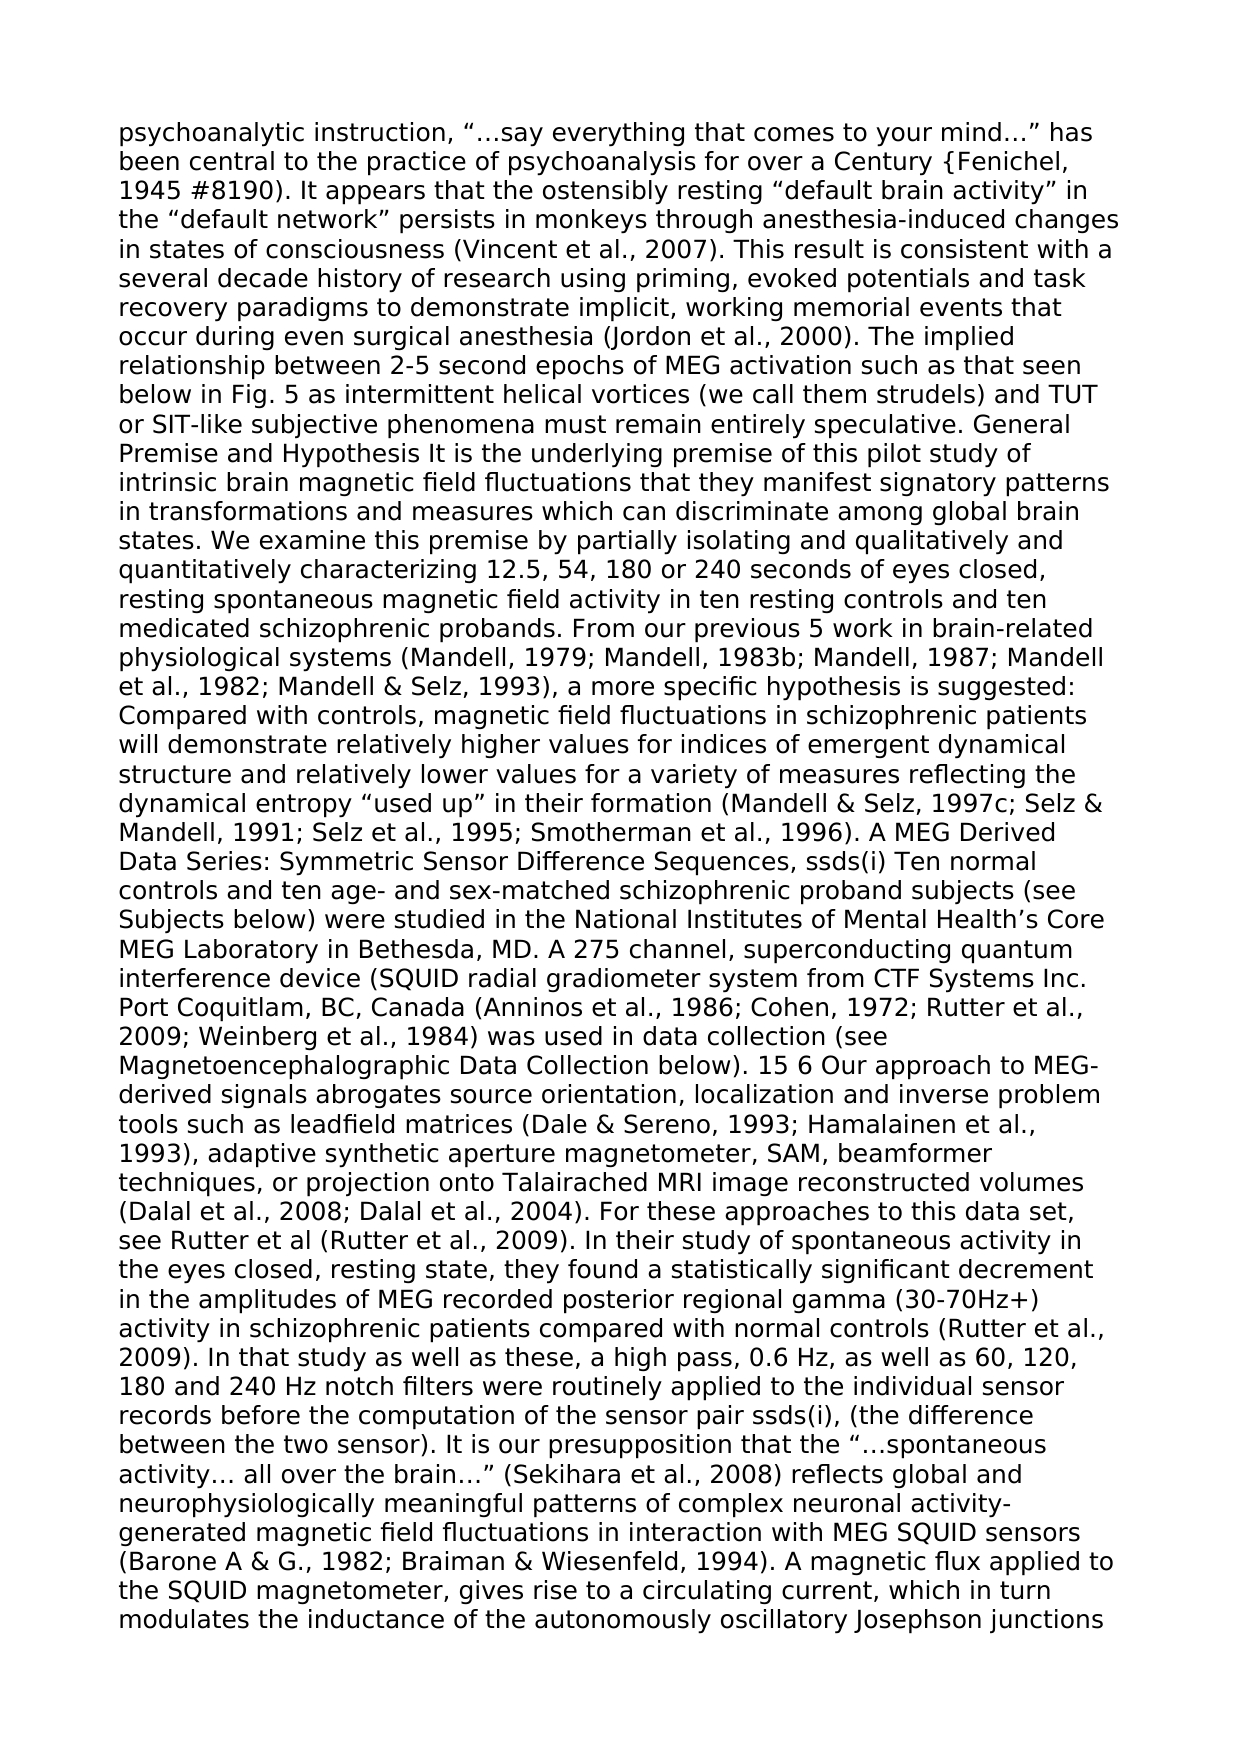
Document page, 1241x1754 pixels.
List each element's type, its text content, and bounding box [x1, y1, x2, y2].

text psychoanalytic instruction, “…say everything that comes to your mind…” has been central to the practice of psychoanalysis for over a Century {Fenichel, 1945 #8190). It appears that the ostensibly resting “default brain activity” in the “default network” persists in monkeys through anesthesia-induced changes in states of consciousness (Vincent et al., 2007). This result is consistent with a several decade history of research using priming, evoked potentials and task recovery paradigms to demonstrate implicit, working memorial events that occur during even surgical anesthesia (Jordon et al., 2000). The implied relationship between 2-5 second epochs of MEG activation such as that seen below in Fig. 5 as intermittent helical vortices (we call them strudels) and TUT or SIT-like subjective phenomena must remain entirely speculative. General Premise and Hypothesis It is the underlying premise of this pilot study of intrinsic brain magnetic field fluctuations that they manifest signatory patterns in transformations and measures which can discriminate among global brain states. We examine this premise by partially isolating and qualitatively and quantitatively characterizing 12.5, 54, 180 or 240 seconds of eyes closed, resting spontaneous magnetic field activity in ten resting controls and ten medicated schizophrenic probands. From our previous 5 work in brain-related physiological systems (Mandell, 1979; Mandell, 1983b; Mandell, 1987; Mandell et al., 1982; Mandell & Selz, 1993), a more specific hypothesis is suggested: Compared with controls, magnetic field fluctuations in schizophrenic patients will demonstrate relatively higher values for indices of emergent dynamical structure and relatively lower values for a variety of measures reflecting the dynamical entropy “used up” in their formation (Mandell & Selz, 1997c; Selz & Mandell, 1991; Selz et al., 1995; Smotherman et al., 1996). A MEG Derived Data Series: Symmetric Sensor Difference Sequences, ssds(i) Ten normal controls and ten age- and sex-matched schizophrenic proband subjects (see Subjects below) were studied in the National Institutes of Mental Health’s Core MEG Laboratory in Bethesda, MD. A 275 channel, superconducting quantum interference device (SQUID radial gradiometer system from CTF Systems Inc. Port Coquitlam, BC, Canada (Anninos et al., 1986; Cohen, 1972; Rutter et al., 2009; Weinberg et al., 1984) was used in data collection (see Magnetoencephalographic Data Collection below). 15 6 Our approach to MEG-derived signals abrogates source orientation, localization and inverse problem tools such as leadfield matrices (Dale & Sereno, 1993; Hamalainen et al., 1993), adaptive synthetic aperture magnetometer, SAM, beamformer techniques, or projection onto Talairached MRI image reconstructed volumes (Dalal et al., 2008; Dalal et al., 2004). For these approaches to this data set, see Rutter et al (Rutter et al., 2009). In their study of spontaneous activity in the eyes closed, resting state, they found a statistically significant decrement in the amplitudes of MEG recorded posterior regional gamma (30-70Hz+) activity in schizophrenic patients compared with normal controls (Rutter et al., 2009). In that study as well as these, a high pass, 0.6 Hz, as well as 60, 120, 180 and 240 Hz notch filters were routinely applied to the individual sensor records before the computation of the sensor pair ssds(i), (the difference between the two sensor). It is our presupposition that the “…spontaneous activity… all over the brain…” (Sekihara et al., 2008) reflects global and neurophysiologically meaningful patterns of complex neuronal activity-generated magnetic field fluctuations in interaction with MEG SQUID sensors (Barone A & G., 1982; Braiman & Wiesenfeld, 1994). A magnetic flux applied to the SQUID magnetometer, gives rise to a circulating current, which in turn modulates the inductance of the autonomously oscillatory Josephson junctions [118, 118, 1122, 1635]
